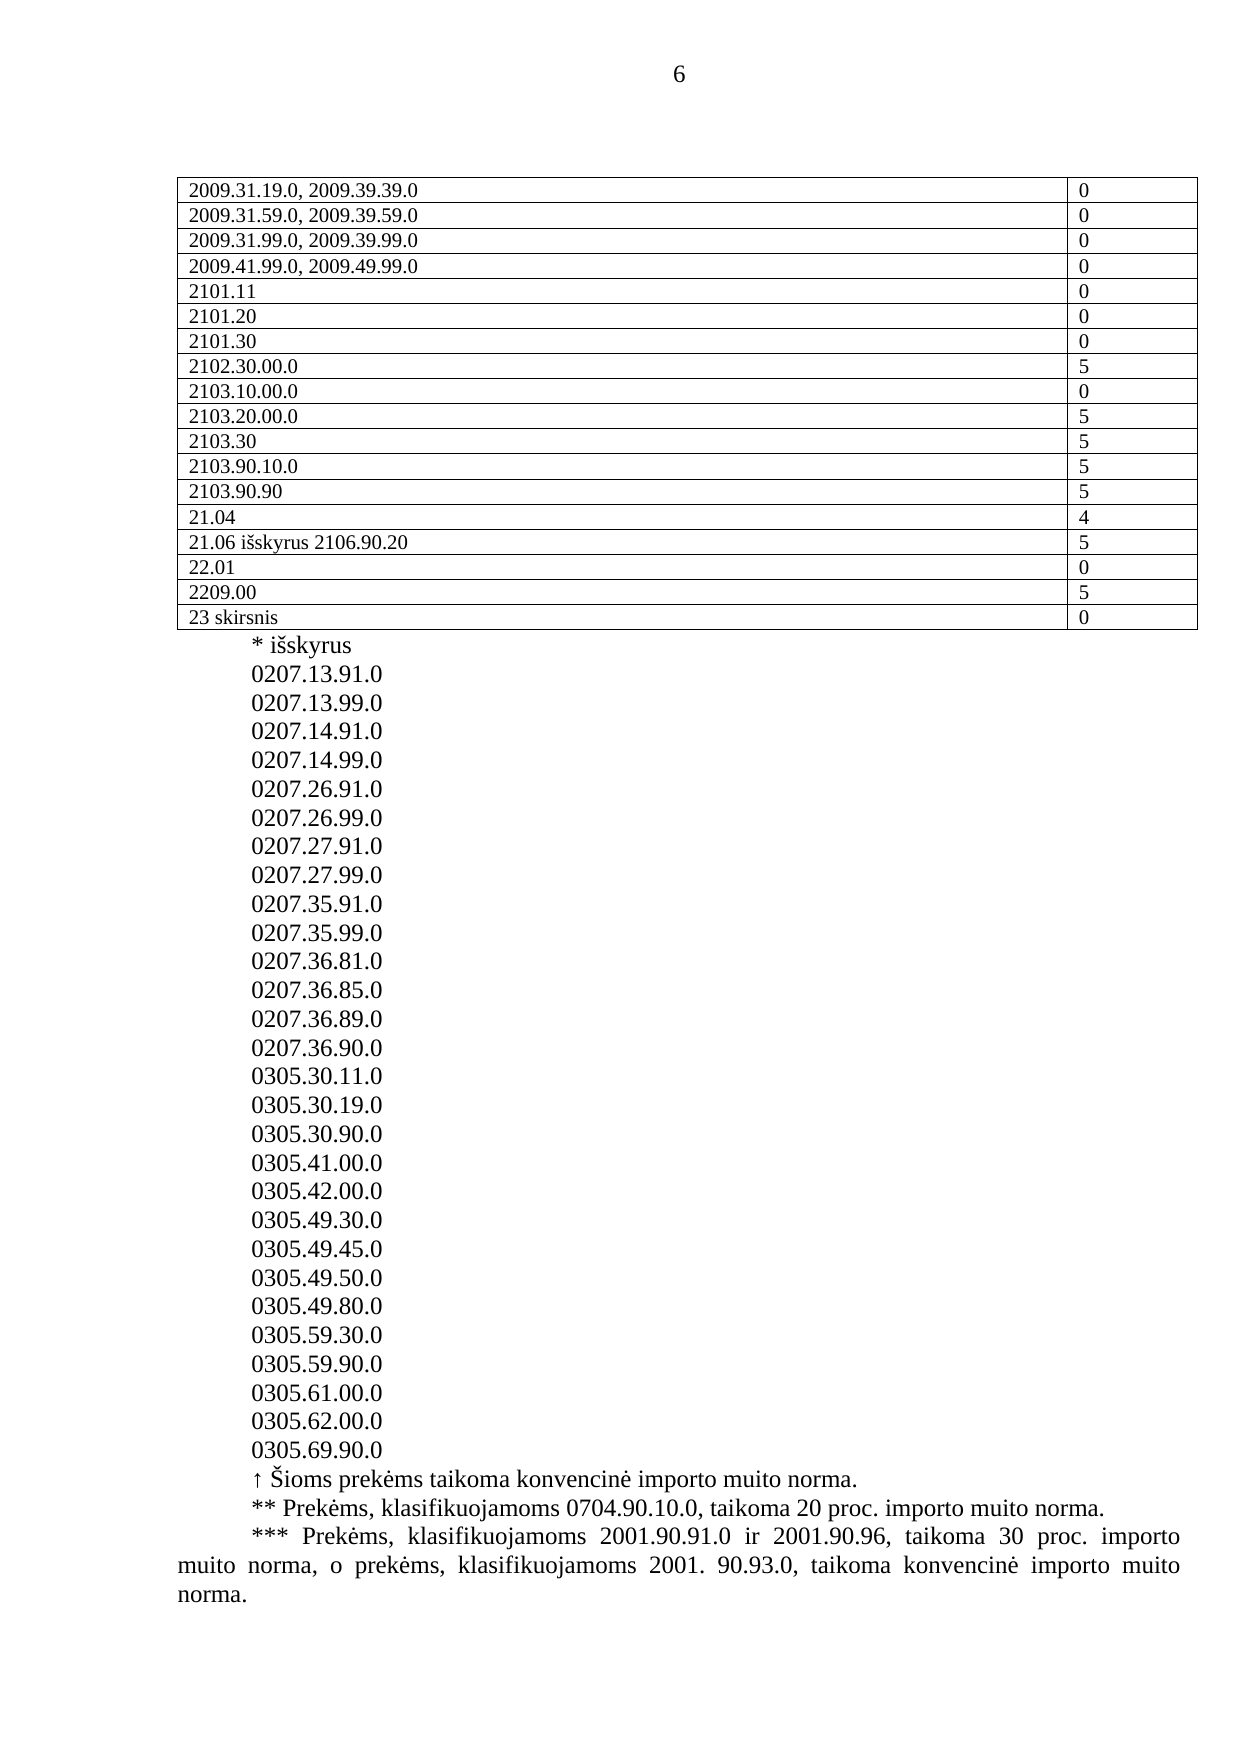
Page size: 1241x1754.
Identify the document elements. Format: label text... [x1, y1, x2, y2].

table_cell 2103.30 [178, 429, 1067, 453]
table_cell 0 [1068, 379, 1197, 403]
table_cell 2103.10.00.0 [178, 379, 1067, 403]
text 0305.30.90.0 [177, 1119, 1181, 1148]
table_cell 5 [1068, 404, 1197, 428]
table_cell 2101.11 [178, 279, 1067, 303]
table_cell 2103.90.10.0 [178, 454, 1067, 478]
table_cell 2103.90.90 [178, 480, 1067, 503]
table_cell 21.04 [178, 505, 1067, 529]
table_cell 4 [1068, 505, 1197, 529]
table_cell 2009.31.19.0, 2009.39.39.0 [178, 178, 1067, 202]
table_cell 0 [1068, 279, 1197, 303]
text 0207.36.85.0 [177, 975, 1181, 1004]
table_cell 2102.30.00.0 [178, 354, 1067, 378]
table_cell 5 [1068, 429, 1197, 453]
table_cell 23 skirsnis [178, 605, 1067, 629]
table_cell 0 [1068, 555, 1197, 579]
table_cell 5 [1068, 480, 1197, 503]
table_cell 0 [1068, 254, 1197, 278]
table_cell 2009.31.99.0, 2009.39.99.0 [178, 229, 1067, 252]
table_cell 5 [1068, 530, 1197, 554]
text 0207.26.91.0 [177, 774, 1181, 803]
text 0207.36.89.0 [177, 1004, 1181, 1033]
text 0207.13.99.0 [177, 688, 1181, 716]
table_cell 0 [1068, 329, 1197, 353]
table_cell 0 [1068, 203, 1197, 227]
text 0305.30.19.0 [177, 1090, 1181, 1119]
table_cell 2209.00 [178, 580, 1067, 604]
text 0305.59.30.0 [177, 1320, 1181, 1349]
text *** Prekėms, klasifikuojamoms 2001.90.91.0 ir 2001.90.96, taikoma 30 proc. importo muito norma, o prekėms, klasifikuojamoms 2001. 90.93.0, taikoma konvencinė importo muito norma. [177, 1521, 1181, 1608]
text 0305.69.90.0 [177, 1435, 1181, 1464]
table_cell 2101.20 [178, 304, 1067, 328]
text 0207.27.91.0 [177, 831, 1181, 860]
table_cell 5 [1068, 580, 1197, 604]
text 0305.49.80.0 [177, 1291, 1181, 1320]
text 0207.26.99.0 [177, 803, 1181, 831]
text 0207.27.99.0 [177, 860, 1181, 889]
text 0207.36.81.0 [177, 946, 1181, 975]
text 0207.36.90.0 [177, 1033, 1181, 1061]
text ** Prekėms, klasifikuojamoms 0704.90.10.0, taikoma 20 proc. importo muito norma. [177, 1493, 1181, 1521]
table_cell 5 [1068, 454, 1197, 478]
text 0305.61.00.0 [177, 1378, 1181, 1406]
text 0305.41.00.0 [177, 1148, 1181, 1176]
text * išskyrus [177, 630, 1181, 659]
table_cell 5 [1068, 354, 1197, 378]
text 0207.35.99.0 [177, 918, 1181, 946]
table_cell 22.01 [178, 555, 1067, 579]
table_cell 21.06 išskyrus 2106.90.20 [178, 530, 1067, 554]
table_cell 2009.31.59.0, 2009.39.59.0 [178, 203, 1067, 227]
table_cell 2103.20.00.0 [178, 404, 1067, 428]
table_cell 0 [1068, 605, 1197, 629]
table_cell 2009.41.99.0, 2009.49.99.0 [178, 254, 1067, 278]
table_cell 0 [1068, 178, 1197, 202]
text 0207.14.99.0 [177, 745, 1181, 774]
table_cell 0 [1068, 229, 1197, 252]
text 0207.14.91.0 [177, 716, 1181, 745]
text 0305.30.11.0 [177, 1061, 1181, 1090]
text 0305.49.50.0 [177, 1263, 1181, 1291]
text 0305.49.30.0 [177, 1205, 1181, 1234]
text 0207.13.91.0 [177, 659, 1181, 688]
text 0305.49.45.0 [177, 1234, 1181, 1263]
text 0305.59.90.0 [177, 1349, 1181, 1378]
text 0305.62.00.0 [177, 1406, 1181, 1435]
text 0305.42.00.0 [177, 1176, 1181, 1205]
table_cell 2101.30 [178, 329, 1067, 353]
text ↑ Šioms prekėms taikoma konvencinė importo muito norma. [177, 1464, 1181, 1493]
text 0207.35.91.0 [177, 889, 1181, 918]
table_cell 0 [1068, 304, 1197, 328]
